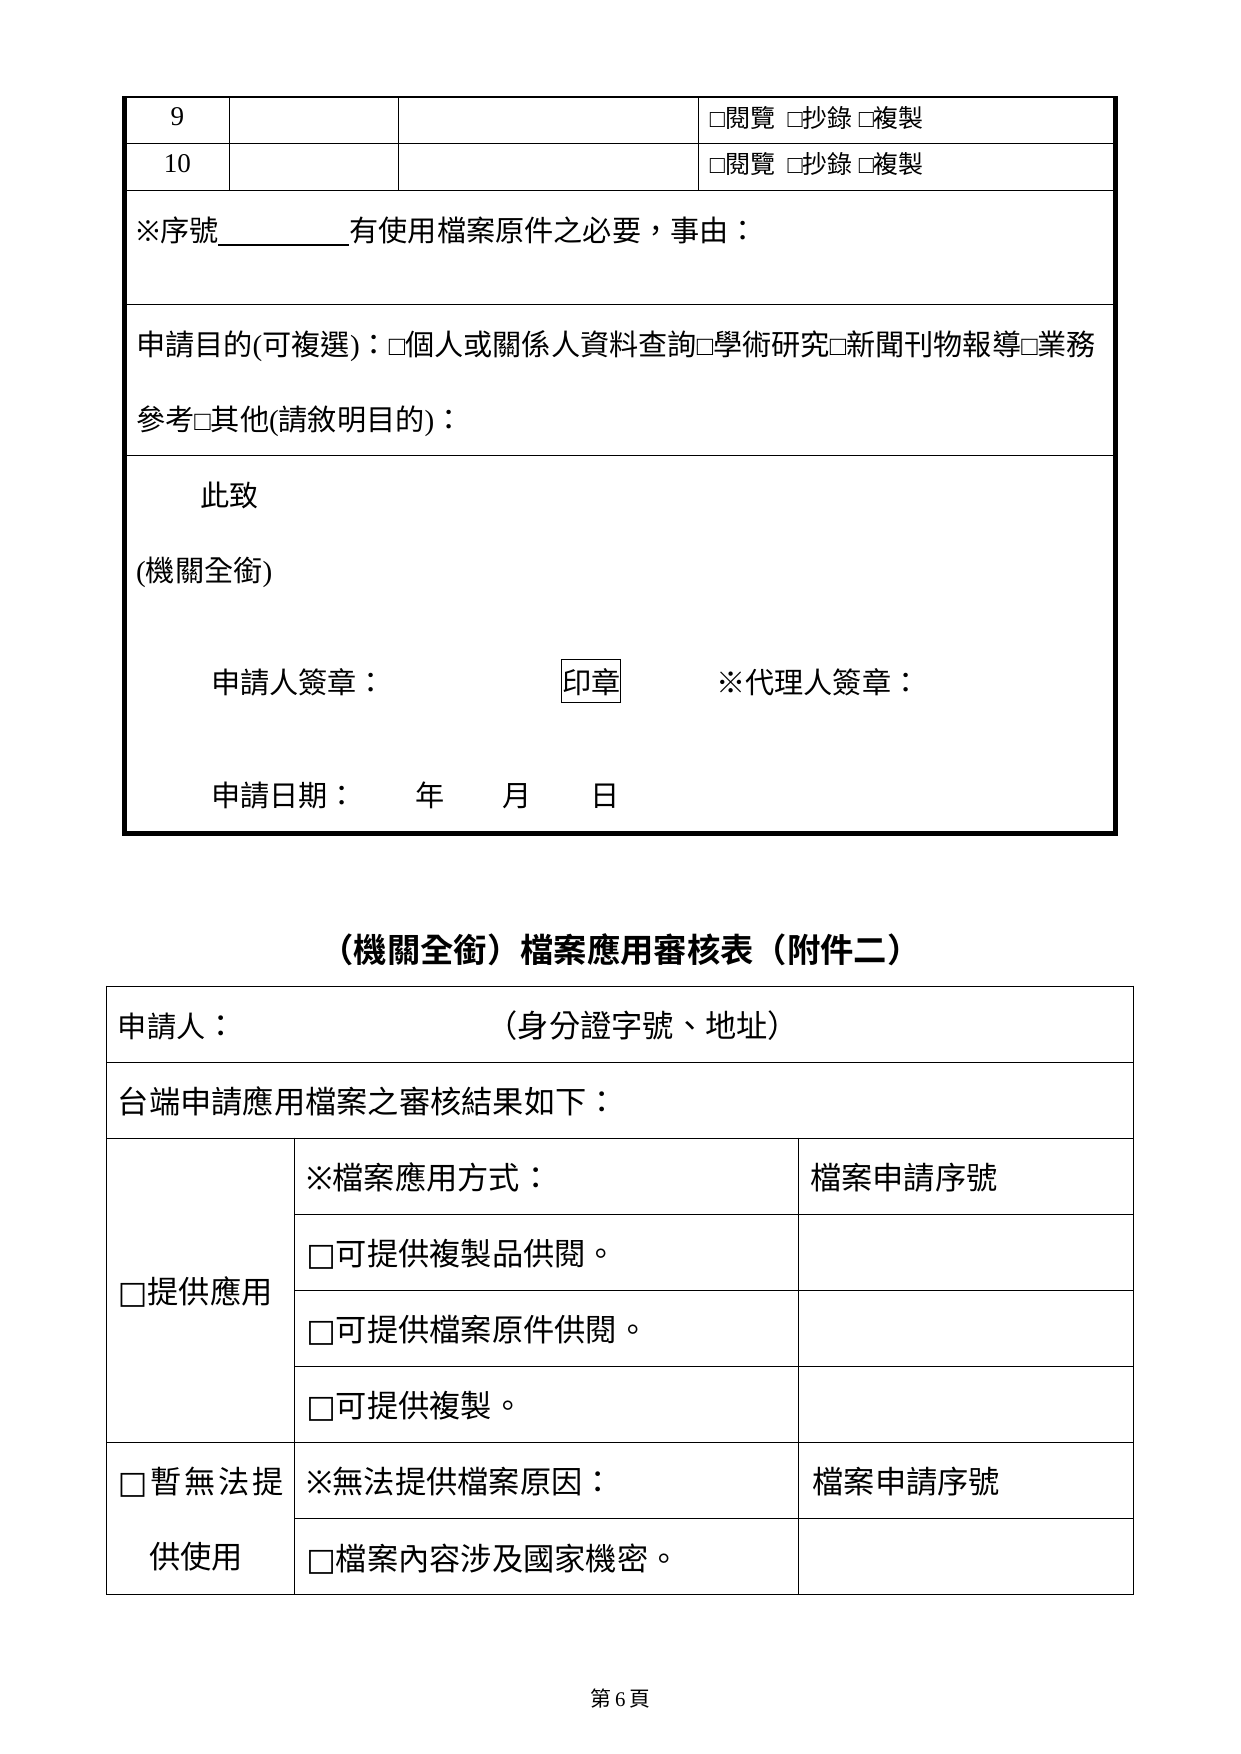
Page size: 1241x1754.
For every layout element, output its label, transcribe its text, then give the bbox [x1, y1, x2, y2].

table_cell 此致 (機關全銜) 申請人簽章： 印章 ※代理人簽章： 申請日期： 年 月 日 [127, 456, 1113, 831]
table_cell 10 [127, 144, 229, 190]
table_cell □檔案內容涉及國家機密。 [295, 1519, 798, 1594]
table_cell □提供應用 [107, 1139, 294, 1442]
table_header 申請人： （身分證字號、地址） [107, 987, 1133, 1062]
table_cell □可提供檔案原件供閱。 [295, 1291, 798, 1366]
table_cell [230, 144, 398, 190]
table_cell [799, 1215, 1133, 1290]
table_cell 檔案申請序號 [799, 1139, 1133, 1214]
table_cell [399, 144, 698, 190]
table_cell 9 [127, 98, 229, 143]
table_cell [399, 98, 698, 143]
table_cell [799, 1519, 1133, 1594]
table_cell ※檔案應用方式： [295, 1139, 798, 1214]
table_cell [799, 1291, 1133, 1366]
table_cell □閱覽 □抄錄 □複製 [699, 98, 1113, 143]
table_cell ※無法提供檔案原因： [295, 1443, 798, 1518]
table_cell □可提供複製。 [295, 1367, 798, 1442]
table_cell 申請目的(可複選)：□個人或關係人資料查詢□學術研究□新聞刊物報導□業務參考□其他(請敘明目的)： [127, 305, 1113, 455]
table_cell [230, 98, 398, 143]
text （機關全銜）檔案應用審核表（附件二） [118, 911, 1122, 986]
table_cell 檔案申請序號 [799, 1443, 1133, 1518]
table_cell [799, 1367, 1133, 1442]
table_cell 台端申請應用檔案之審核結果如下： [107, 1063, 1133, 1138]
table_cell □閱覽 □抄錄 □複製 [699, 144, 1113, 190]
table_cell □暫無法提供使用 [107, 1443, 294, 1594]
table_cell □可提供複製品供閱。 [295, 1215, 798, 1290]
table_cell ※序號 有使用檔案原件之必要，事由： [127, 191, 1113, 304]
